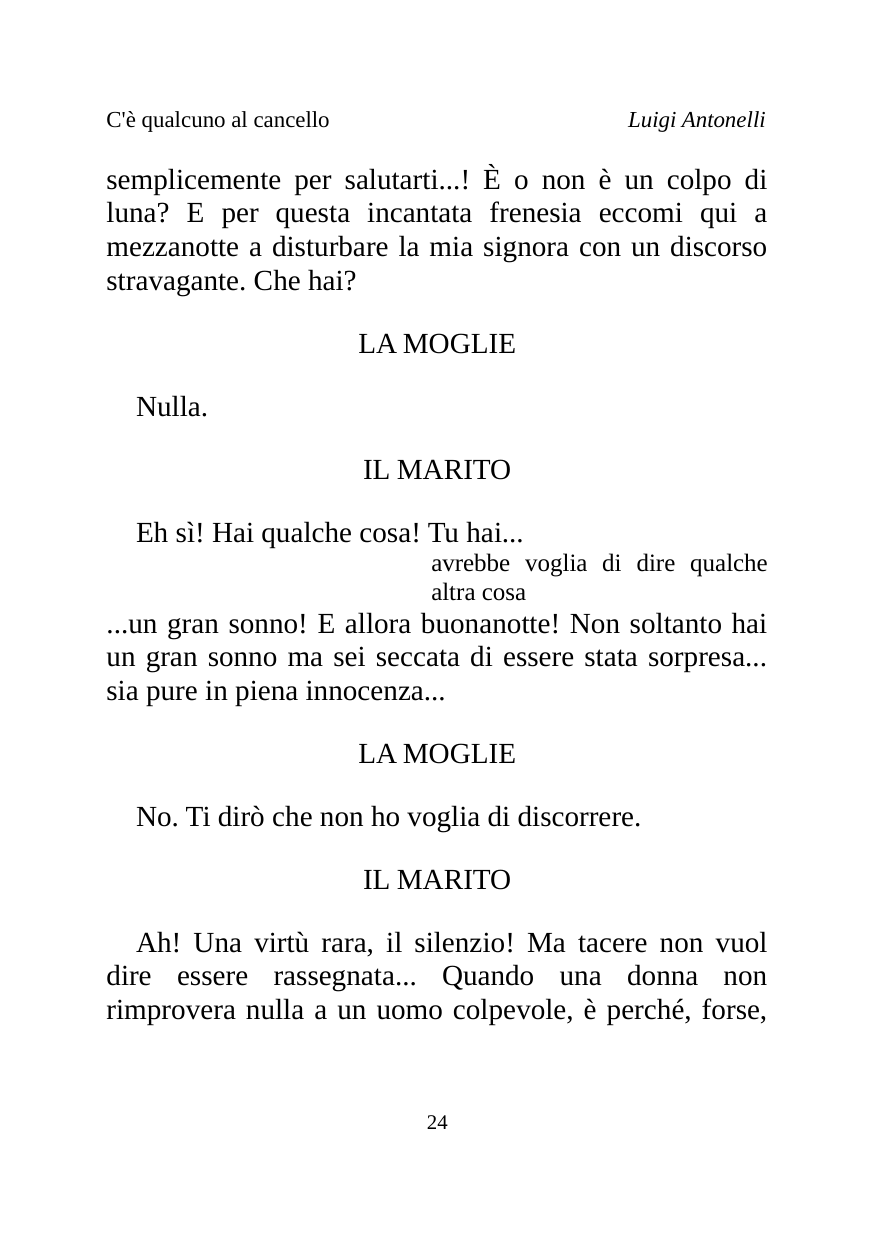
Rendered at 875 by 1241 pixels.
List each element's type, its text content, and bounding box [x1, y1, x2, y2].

text No. Ti dirò che non ho voglia di discorrere. [106, 799, 768, 832]
text IL MARITO [106, 862, 768, 896]
text ...un gran sonno! E allora buonanotte! Non soltanto hai un gran sonno ma sei seccata di essere stata sorpresa... sia pure in piena innocenza... [106, 606, 768, 706]
text Eh sì! Hai qualche cosa! Tu hai... [106, 515, 768, 548]
text LA MOGLIE [106, 326, 768, 359]
text avrebbe voglia di dire qualche altra cosa [431, 548, 768, 606]
text LA MOGLIE [106, 736, 768, 769]
text Ah! Una virtù rara, il silenzio! Ma tacere non vuol dire essere rassegnata... Quando una donna non rimprovera nulla a un uomo colpevole, è perché, forse, [106, 925, 768, 1026]
text semplicemente per salutarti...! È o non è un colpo di luna? E per questa incantata frenesia eccomi qui a mezzanotte a disturbare la mia signora con un discorso stravagante. Che hai? [106, 162, 768, 296]
text IL MARITO [106, 452, 768, 485]
text Nulla. [106, 389, 768, 422]
